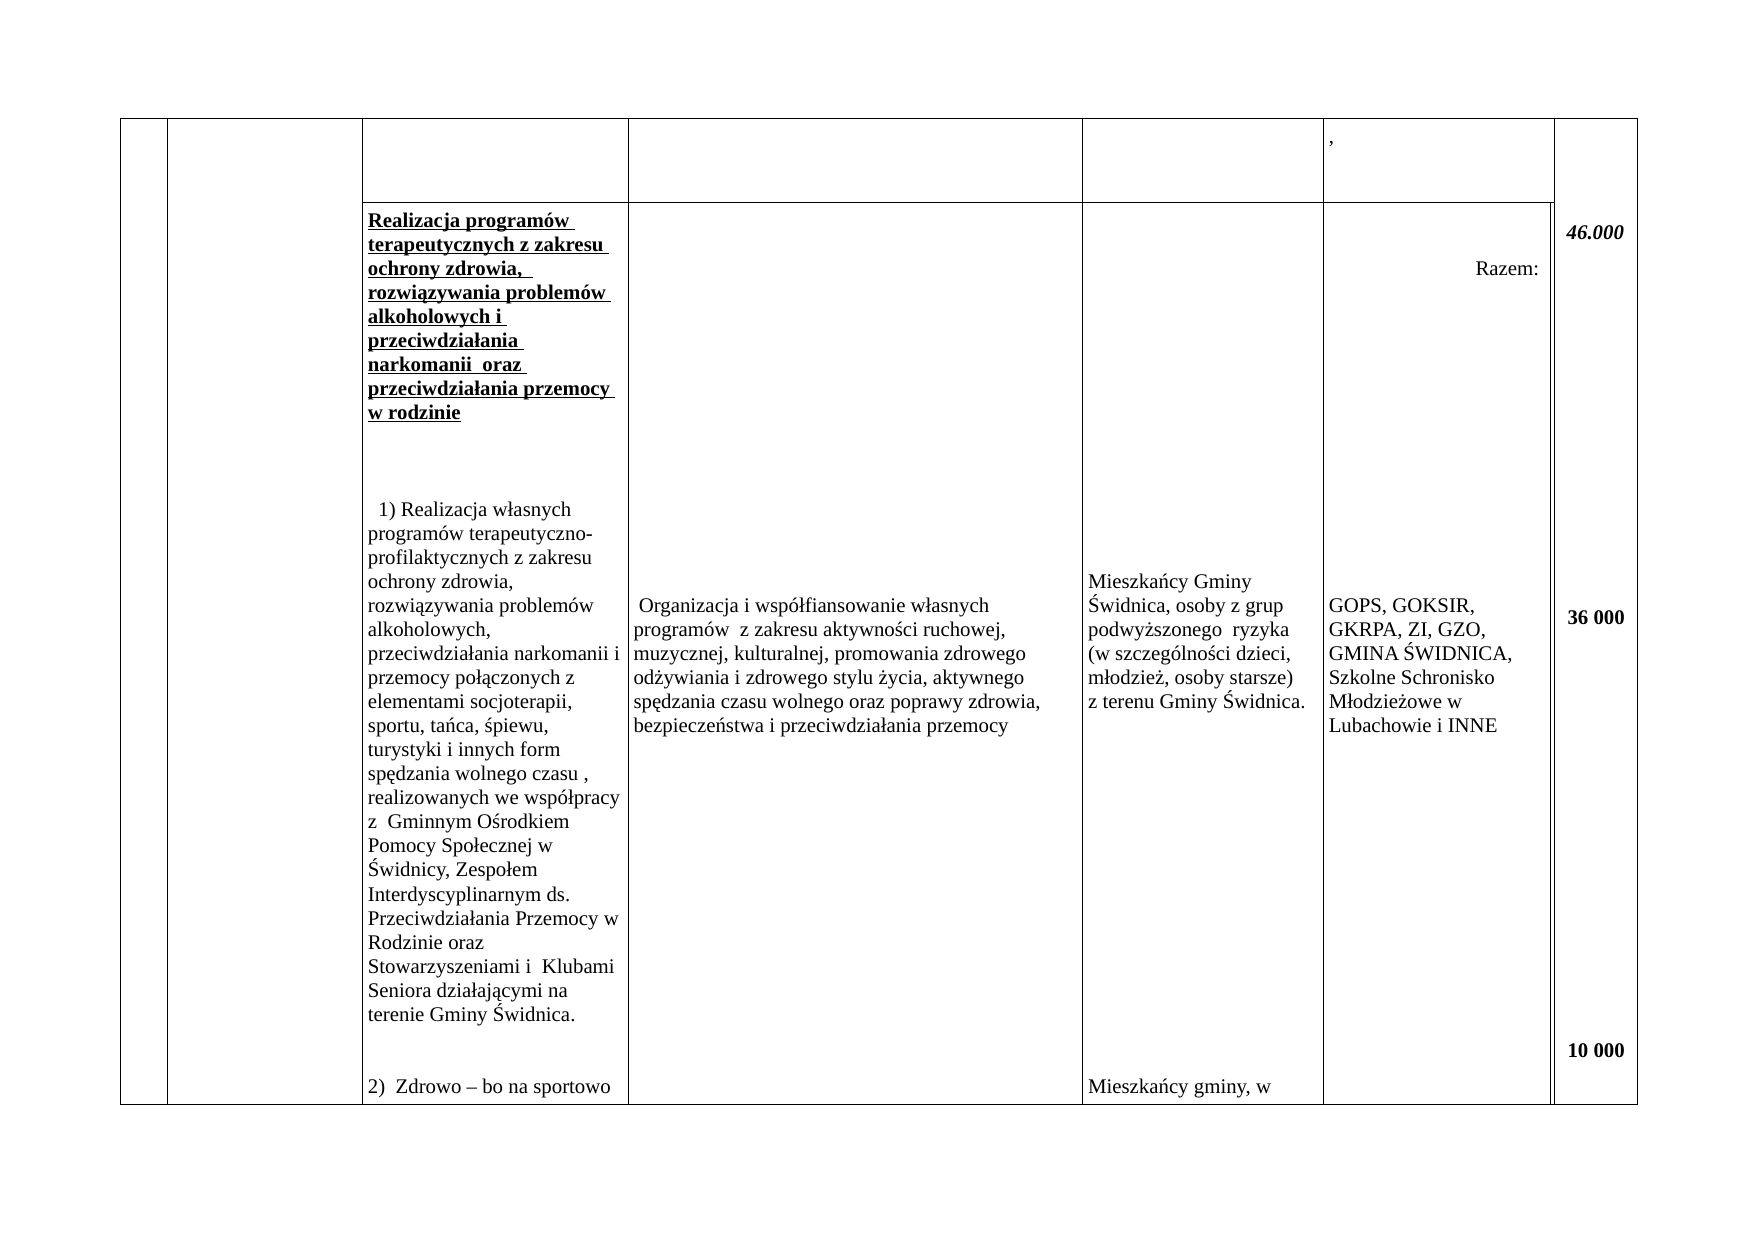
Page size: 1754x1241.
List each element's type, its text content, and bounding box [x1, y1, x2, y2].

table_cell [1083, 119, 1323, 202]
table_cell , [1324, 119, 1554, 202]
table_cell [168, 119, 362, 1104]
table_cell Mieszkańcy Gminy Świdnica, osoby z grup podwyższonego ryzyka (w szczególności dzieci, młodzież, osoby starsze) z terenu Gminy Świdnica. Mieszkańcy gminy, w [1083, 203, 1323, 1104]
table_cell Razem: GOPS, GOKSIR, GKRPA, ZI, GZO, GMINA ŚWIDNICA, Szkolne Schronisko Młodzieżowe w Lubachowie i INNE [1324, 203, 1550, 1104]
table_cell [121, 119, 167, 1104]
table_cell 46.000 36 000 10 000 [1555, 119, 1637, 1104]
table_cell Organizacja i współfiansowanie własnych programów z zakresu aktywności ruchowej, muzycznej, kulturalnej, promowania zdrowego odżywiania i zdrowego stylu życia, aktywnego spędzania czasu wolnego oraz poprawy zdrowia, bezpieczeństwa i przeciwdziałania przemocy [629, 203, 1082, 1104]
table_cell [629, 119, 1082, 202]
table_cell Realizacja programów terapeutycznych z zakresu ochrony zdrowia, rozwiązywania problemów alkoholowych i przeciwdziałania narkomanii oraz przeciwdziałania przemocy w rodzinie 1) Realizacja własnych programów terapeutyczno-profilaktycznych z zakresu ochrony zdrowia, rozwiązywania problemów alkoholowych, przeciwdziałania narkomanii i przemocy połączonych z elementami socjoterapii, sportu, tańca, śpiewu, turystyki i innych form spędzania wolnego czasu , realizowanych we współpracy z Gminnym Ośrodkiem Pomocy Społecznej w Świdnicy, Zespołem Interdyscyplinarnym ds. Przeciwdziałania Przemocy w Rodzinie oraz Stowarzyszeniami i Klubami Seniora działającymi na terenie Gminy Świdnica. 2) Zdrowo – bo na sportowo [363, 203, 628, 1104]
table_cell [363, 119, 628, 202]
